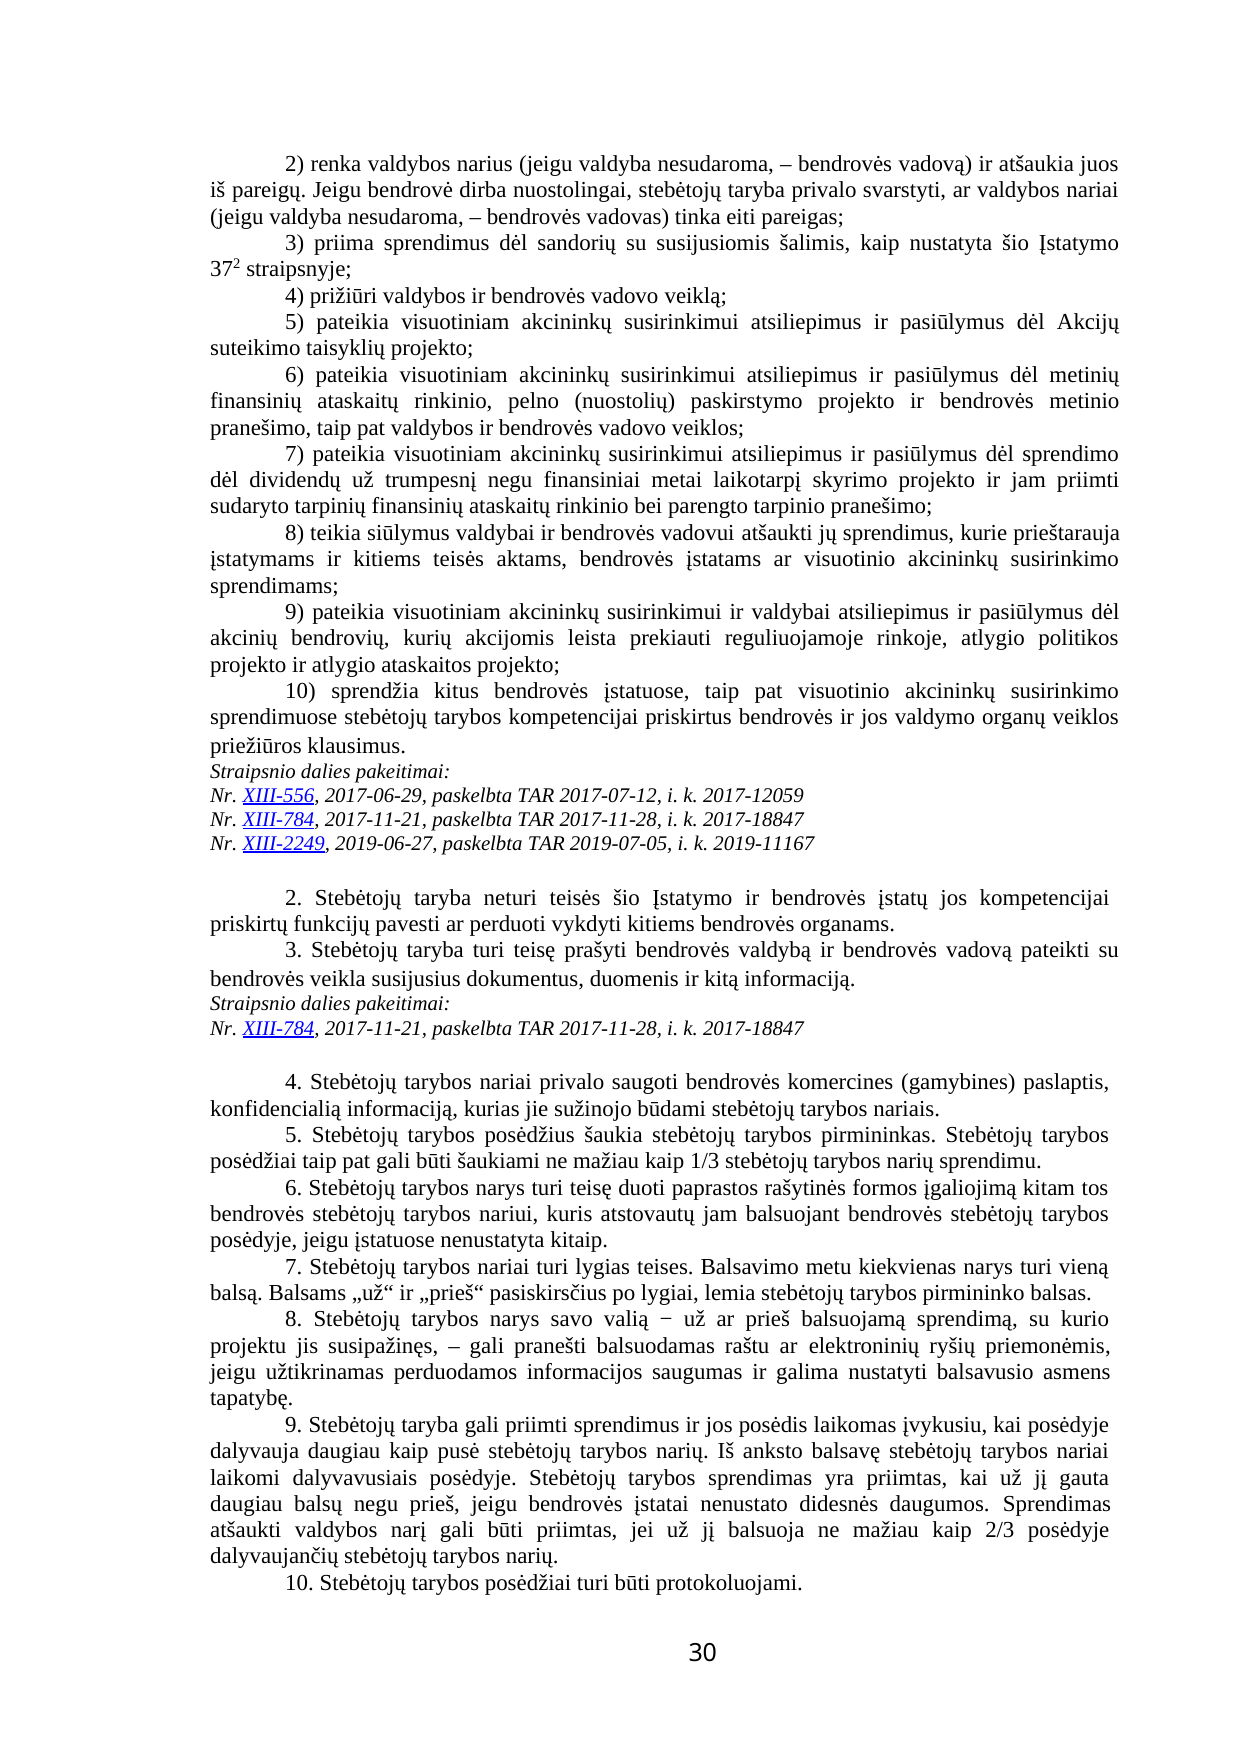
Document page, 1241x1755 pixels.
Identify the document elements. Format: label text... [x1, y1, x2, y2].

text 10. Stebėtojų tarybos posėdžiai turi būti protokoluojami. [210, 1569, 1111, 1595]
text 6. Stebėtojų tarybos narys turi teisę duoti paprastos rašytinės formos įgaliojimą kitam tos bendrovės stebėtojų tarybos nariui, kuris atstovautų jam balsuojant bendrovės stebėtojų tarybos posėdyje, jeigu įstatuose nenustatyta kitaip. [210, 1174, 1110, 1253]
text 7) pateikia visuotiniam akcininkų susirinkimui atsiliepimus ir pasiūlymus dėl sprendimo dėl dividendų už trumpesnį negu finansiniai metai laikotarpį skyrimo projekto ir jam priimti sudaryto tarpinių finansinių ataskaitų rinkinio bei parengto tarpinio pranešimo; [210, 440, 1120, 519]
text Straipsnio dalies pakeitimai: [210, 758, 1120, 783]
text Nr. XIII-784, 2017-11-21, paskelbta TAR 2017-11-28, i. k. 2017-18847 [210, 1015, 1120, 1039]
text Nr. XIII-556, 2017-06-29, paskelbta TAR 2017-07-12, i. k. 2017-12059 [210, 783, 1120, 807]
text 7. Stebėtojų tarybos nariai turi lygias teises. Balsavimo metu kiekvienas narys turi vieną balsą. Balsams „už“ ir „prieš“ pasiskirsčius po lygiai, lemia stebėtojų tarybos pirmininko balsas. [210, 1253, 1111, 1305]
text 5) pateikia visuotiniam akcininkų susirinkimui atsiliepimus ir pasiūlymus dėl Akcijų suteikimo taisyklių projekto; [210, 308, 1120, 361]
text 9. Stebėtojų taryba gali priimti sprendimus ir jos posėdis laikomas įvykusiu, kai posėdyje dalyvauja daugiau kaip pusė stebėtojų tarybos narių. Iš anksto balsavę stebėtojų tarybos nariai laikomi dalyvavusiais posėdyje. Stebėtojų tarybos sprendimas yra priimtas, kai už jį gauta daugiau balsų negu prieš, jeigu bendrovės įstatai nenustato didesnės daugumos. Sprendimas atšaukti valdybos narį gali būti priimtas, jei už jį balsuoja ne mažiau kaip 2/3 posėdyje dalyvaujančių stebėtojų tarybos narių. [210, 1411, 1111, 1569]
text 3) priima sprendimus dėl sandorių su susijusiomis šalimis, kaip nustatyta šio Įstatymo 372 straipsnyje; [210, 229, 1120, 282]
text 2) renka valdybos narius (jeigu valdyba nesudaroma, – bendrovės vadovą) ir atšaukia juos iš pareigų. Jeigu bendrovė dirba nuostolingai, stebėtojų taryba privalo svarstyti, ar valdybos nariai (jeigu valdyba nesudaroma, – bendrovės vadovas) tinka eiti pareigas; [210, 150, 1120, 229]
text 6) pateikia visuotiniam akcininkų susirinkimui atsiliepimus ir pasiūlymus dėl metinių finansinių ataskaitų rinkinio, pelno (nuostolių) paskirstymo projekto ir bendrovės metinio pranešimo, taip pat valdybos ir bendrovės vadovo veiklos; [210, 361, 1120, 440]
text Nr. XIII-2249, 2019-06-27, paskelbta TAR 2019-07-05, i. k. 2019-11167 [210, 831, 1120, 855]
text 10) sprendžia kitus bendrovės įstatuose, taip pat visuotinio akcininkų susirinkimo sprendimuose stebėtojų tarybos kompetencijai priskirtus bendrovės ir jos valdymo organų veiklos priežiūros klausimus. [210, 677, 1120, 758]
text 5. Stebėtojų tarybos posėdžius šaukia stebėtojų tarybos pirmininkas. Stebėtojų tarybos posėdžiai taip pat gali būti šaukiami ne mažiau kaip 1/3 stebėtojų tarybos narių sprendimu. [210, 1121, 1111, 1174]
text 8. Stebėtojų tarybos narys savo valią − už ar prieš balsuojamą sprendimą, su kurio projektu jis susipažinęs, – gali pranešti balsuodamas raštu ar elektroninių ryšių priemonėmis, jeigu užtikrinamas perduodamos informacijos saugumas ir galima nustatyti balsavusio asmens tapatybę. [210, 1305, 1111, 1411]
text 4. Stebėtojų tarybos nariai privalo saugoti bendrovės komercines (gamybines) paslaptis, konfidencialią informaciją, kurias jie sužinojo būdami stebėtojų tarybos nariais. [210, 1068, 1111, 1121]
text 4) prižiūri valdybos ir bendrovės vadovo veiklą; [210, 282, 1120, 308]
text 9) pateikia visuotiniam akcininkų susirinkimui ir valdybai atsiliepimus ir pasiūlymus dėl akcinių bendrovių, kurių akcijomis leista prekiauti reguliuojamoje rinkoje, atlygio politikos projekto ir atlygio ataskaitos projekto; [210, 598, 1120, 677]
text 8) teikia siūlymus valdybai ir bendrovės vadovui atšaukti jų sprendimus, kurie prieštarauja įstatymams ir kitiems teisės aktams, bendrovės įstatams ar visuotinio akcininkų susirinkimo sprendimams; [210, 519, 1120, 598]
text 2. Stebėtojų taryba neturi teisės šio Įstatymo ir bendrovės įstatų jos kompetencijai priskirtų funkcijų pavesti ar perduoti vykdyti kitiems bendrovės organams. [210, 883, 1111, 936]
text Straipsnio dalies pakeitimai: [210, 991, 1120, 1015]
text 3. Stebėtojų taryba turi teisę prašyti bendrovės valdybą ir bendrovės vadovą pateikti su bendrovės veikla susijusius dokumentus, duomenis ir kitą informaciją. [210, 936, 1120, 991]
text Nr. XIII-784, 2017-11-21, paskelbta TAR 2017-11-28, i. k. 2017-18847 [210, 807, 1120, 831]
